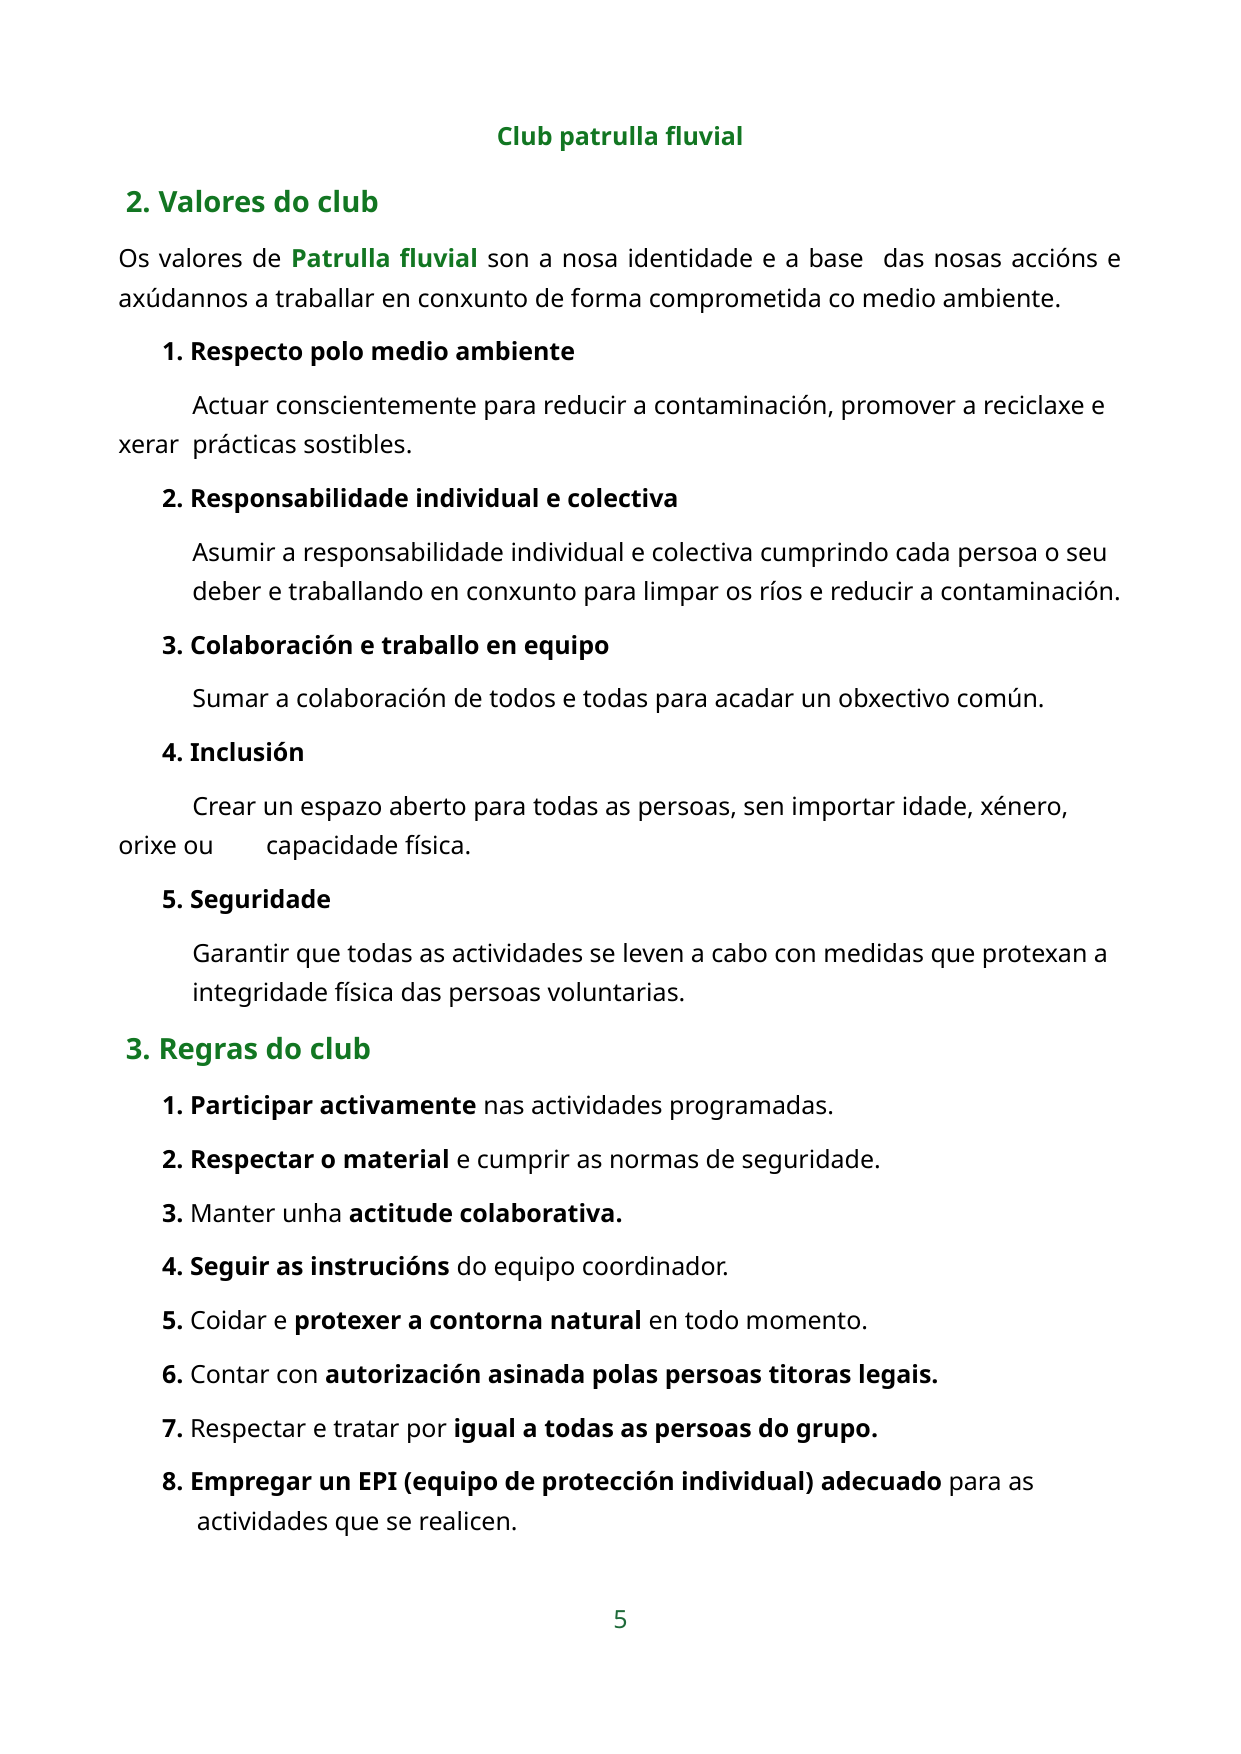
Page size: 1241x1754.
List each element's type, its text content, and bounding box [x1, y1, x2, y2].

text Sumar a colaboración de todos e todas para acadar un obxectivo común. [118, 681, 1122, 715]
list Seguridade [155, 882, 1122, 916]
list Participar activamente nas actividades programadas. [155, 1088, 1122, 1122]
list Empregar un EPI (equipo de protección individual) adecuado para as actividades que se realicen. [155, 1464, 1122, 1537]
text Asumir a responsabilidade individual e colectiva cumprindo cada persoa o seu deber e traballando en conxunto para limpar os ríos e reducir a contaminación. [118, 534, 1122, 608]
list Respecto polo medio ambiente [155, 334, 1122, 368]
list Respectar o material e cumprir as normas de seguridade. [155, 1141, 1122, 1176]
text Crear un espazo aberto para todas as persoas, sen importar idade, xénero, orixe ou capacidade física. [118, 789, 1122, 862]
subtitle Regras do club [118, 1028, 1122, 1068]
list Responsabilidade individual e colectiva [155, 481, 1122, 515]
list Coidar e protexer a contorna natural en todo momento. [155, 1303, 1122, 1337]
list Seguir as instrucións do equipo coordinador. [155, 1249, 1122, 1283]
list Contar con autorización asinada polas persoas titoras legais. [155, 1356, 1122, 1391]
text Actuar conscientemente para reducir a contaminación, promover a reciclaxe e xerar prácticas sostibles. [118, 388, 1122, 461]
list Colaboración e traballo en equipo [155, 627, 1122, 661]
list Inclusión [155, 735, 1122, 769]
subtitle Valores do club [118, 182, 1122, 221]
list Respectar e tratar por igual a todas as persoas do grupo. [155, 1410, 1122, 1444]
text Garantir que todas as actividades se leven a cabo con medidas que protexan a integridade física das persoas voluntarias. [118, 935, 1122, 1008]
list Manter unha actitude colaborativa. [155, 1195, 1122, 1229]
text Os valores de Patrulla fluvial son a nosa identidade e a base das nosas accións e axúdannos a traballar en conxunto de forma comprometida co medio ambiente. [118, 241, 1122, 314]
